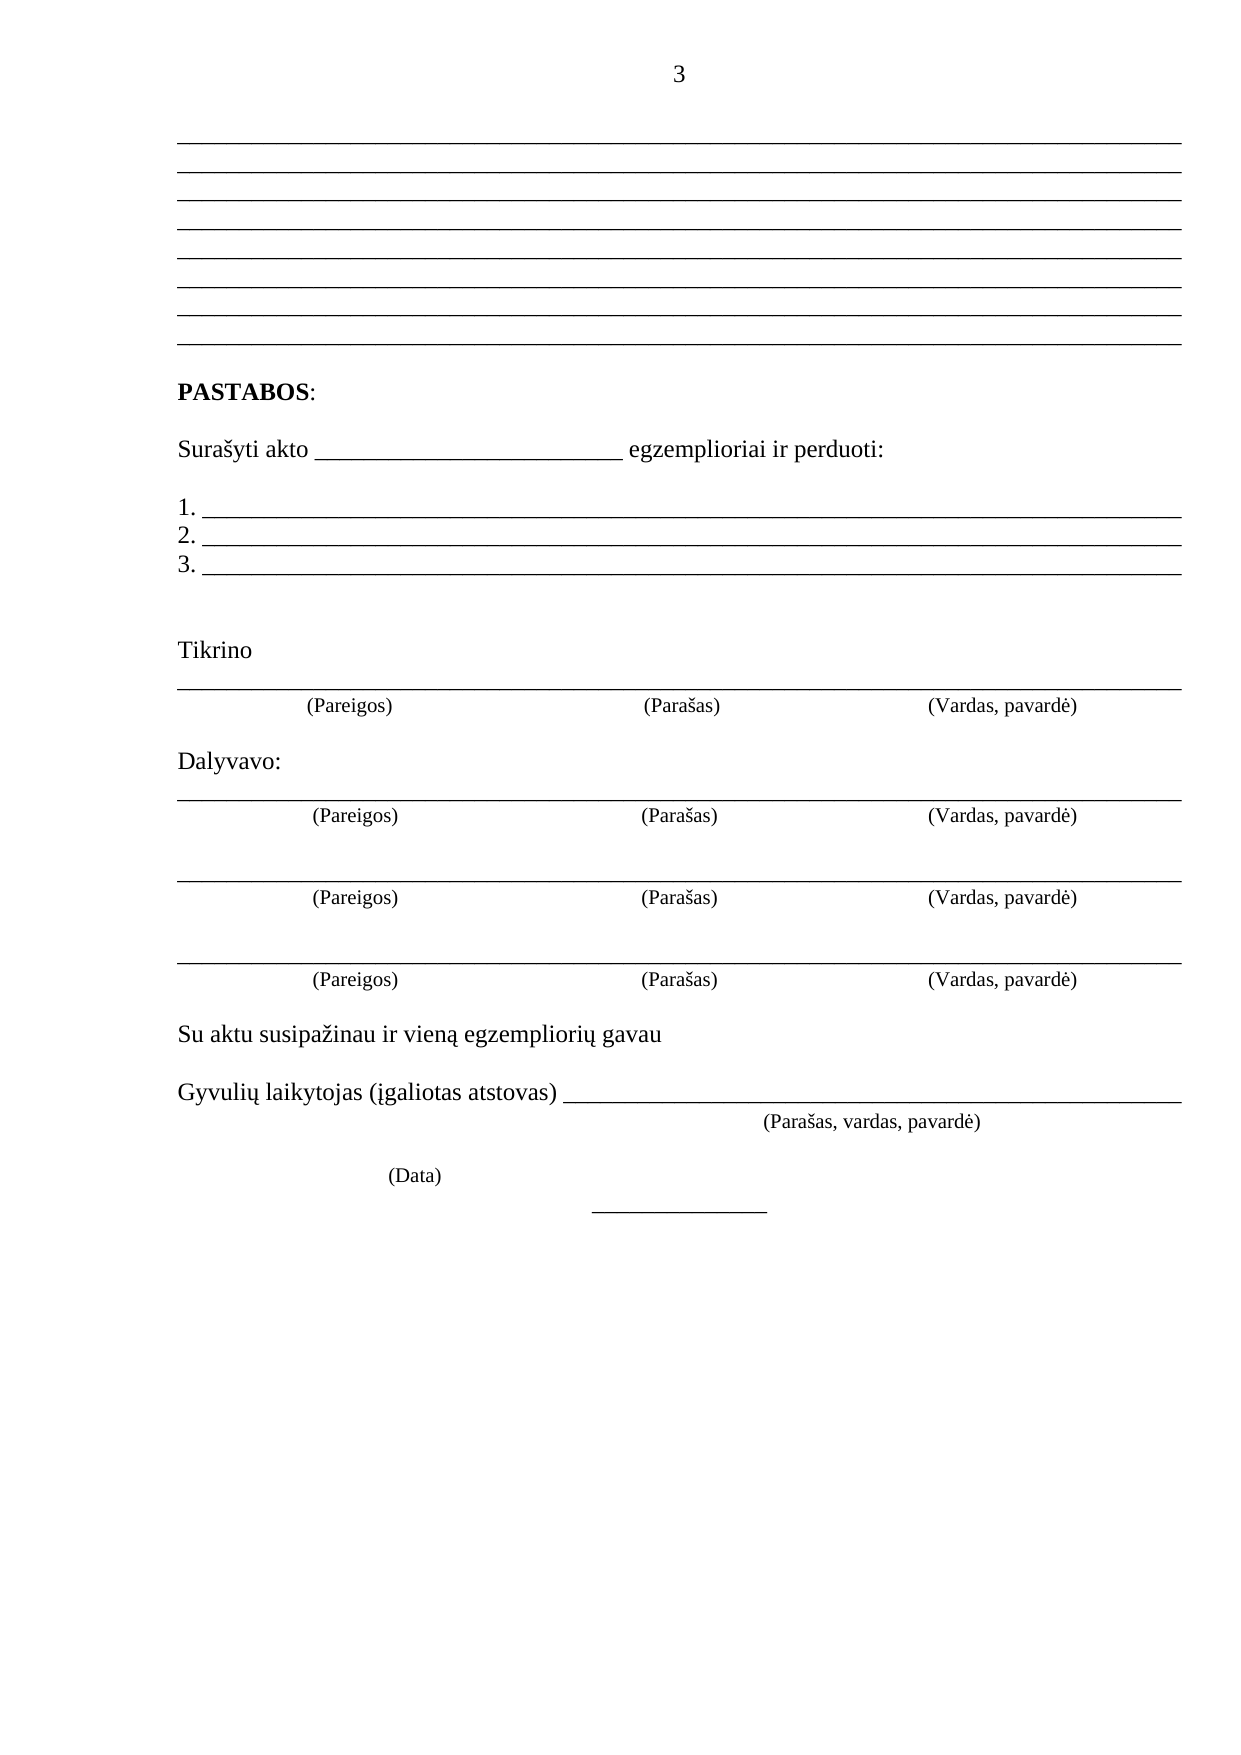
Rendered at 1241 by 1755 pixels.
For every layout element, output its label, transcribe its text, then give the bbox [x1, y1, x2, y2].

text ______________ [177, 1187, 1181, 1216]
text 3. [177, 549, 1181, 578]
text Su aktu susipažinau ir vieną egzempliorių gavau [177, 1019, 1181, 1048]
text (Pareigos) (Parašas) (Vardas, pavardė) [177, 885, 1181, 909]
text 1. [177, 492, 1181, 521]
text (Pareigos) (Parašas) (Vardas, pavardė) [177, 803, 1181, 827]
text Surašyti akto egzemplioriai ir perduoti: [177, 434, 1181, 463]
text (Pareigos) (Parašas) (Vardas, pavardė) [177, 693, 1181, 717]
text (Pareigos) (Parašas) (Vardas, pavardė) [177, 967, 1181, 991]
text PASTABOS: [177, 377, 1181, 406]
text Gyvulių laikytojas (įgaliotas atstovas) [177, 1077, 1181, 1106]
text Tikrino [177, 636, 1181, 664]
text Dalyvavo: [177, 746, 1181, 775]
text (Parašas, vardas, pavardė) [177, 1106, 1181, 1134]
text (Data) [177, 1163, 1181, 1187]
text 2. [177, 521, 1181, 549]
